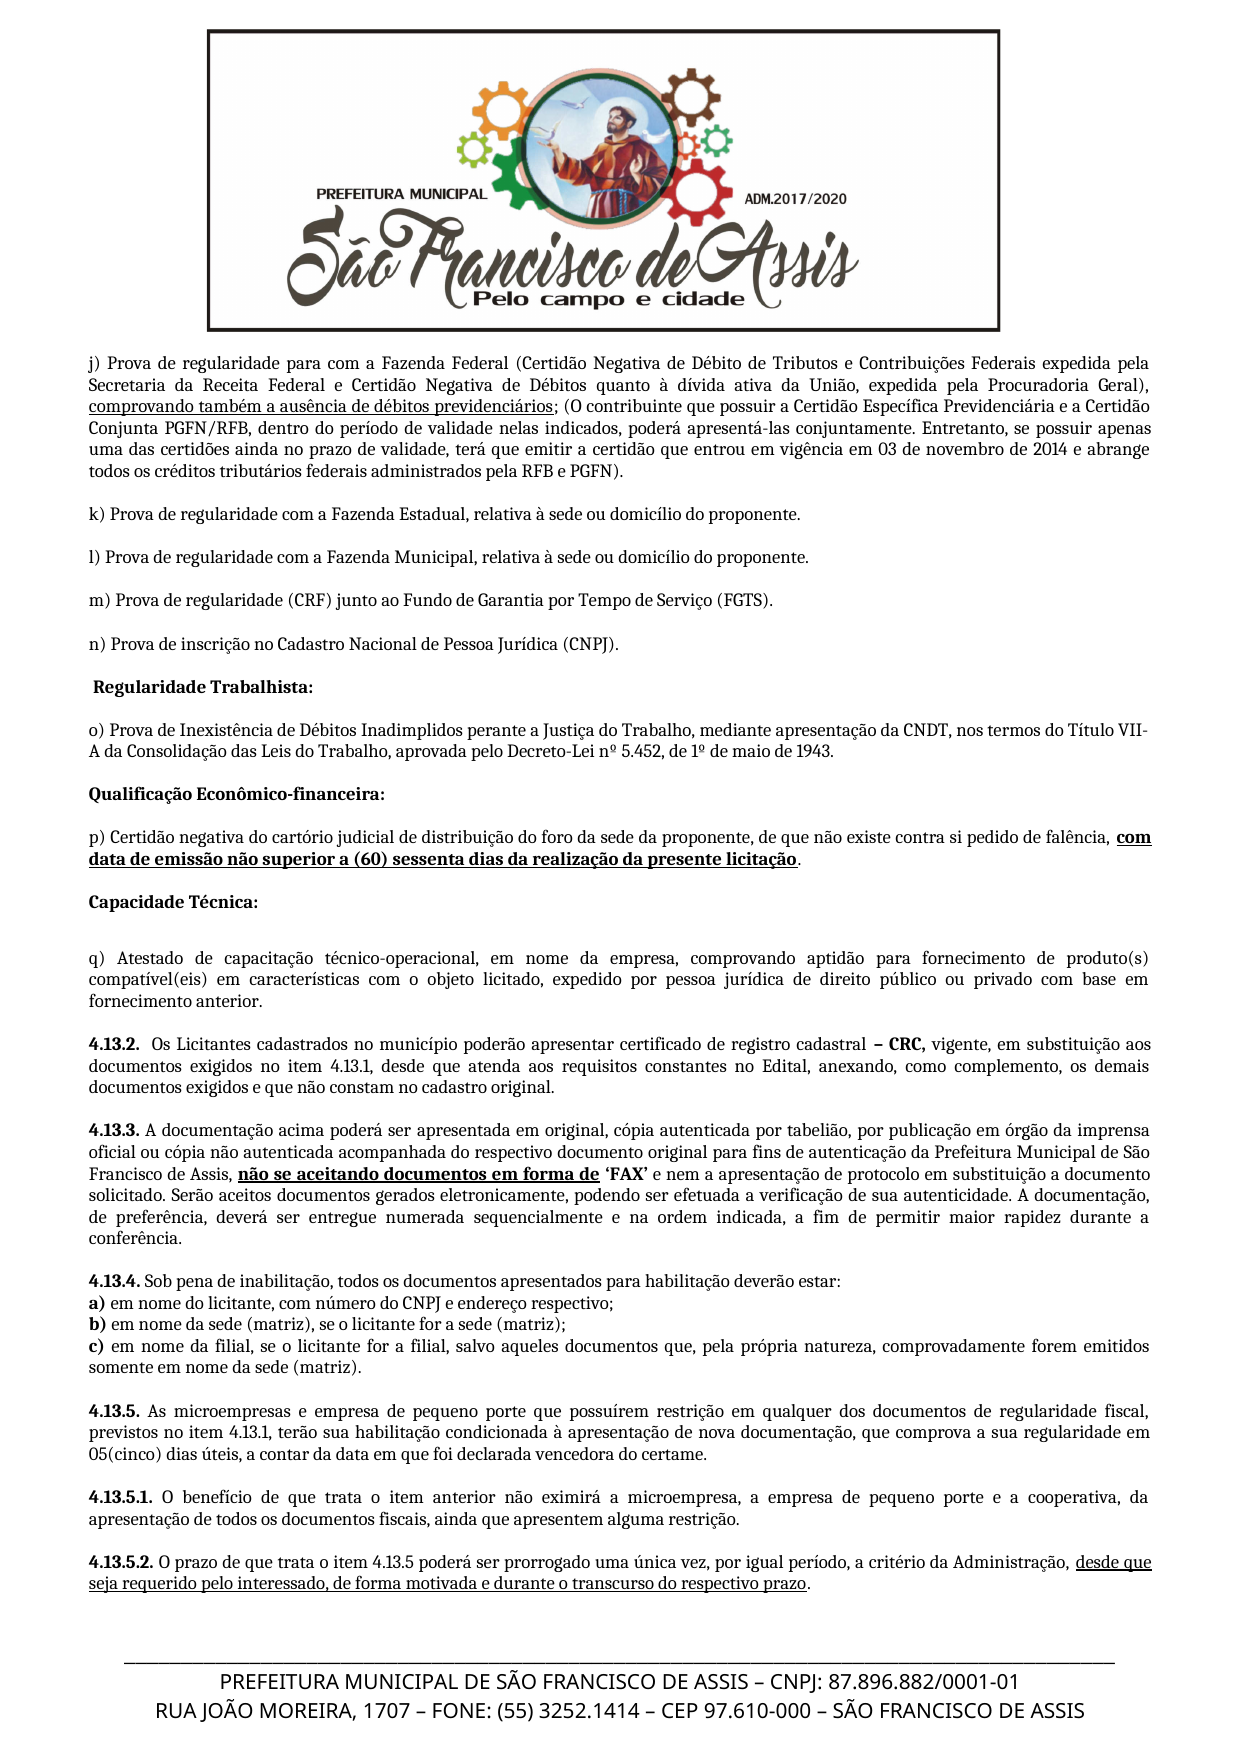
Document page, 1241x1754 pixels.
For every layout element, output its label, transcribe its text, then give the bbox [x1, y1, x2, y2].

text n) Prova de inscrição no Cadastro Nacional de Pessoa Jurídica (CNPJ). [89, 633, 1152, 654]
text Qualificação Econômico-financeira: [89, 784, 1152, 806]
text j) Prova de regularidade para com a Fazenda Federal (Certidão Negativa de Débito de Tributos e Contribuições Federais expedida pela Secretaria da Receita Federal e Certidão Negativa de Débitos quanto à dívida ativa da União, expedida pela Procuradoria Geral), comprovando também a ausência de débitos previdenciários; (O contribuinte que possuir a Certidão Específica Previdenciária e a Certidão Conjunta PGFN/RFB, dentro do período de validade nelas indicados, poderá apresentá-las conjuntamente. Entretanto, se possuir apenas uma das certidões ainda no prazo de validade, terá que emitir a certidão que entrou em vigência em 03 de novembro de 2014 e abrange todos os créditos tributários federais administrados pela RFB e PGFN). [89, 353, 1152, 482]
text 4.13.3. A documentação acima poderá ser apresentada em original, cópia autenticada por tabelião, por publicação em órgão da imprensa oficial ou cópia não autenticada acompanhada do respectivo documento original para fins de autenticação da Prefeitura Municipal de São Francisco de Assis, não se aceitando documentos em forma de ‘FAX’ e nem a apresentação de protocolo em substituição a documento solicitado. Serão aceitos documentos gerados eletronicamente, podendo ser efetuada a verificação de sua autenticidade. A documentação, de preferência, deverá ser entregue numerada sequencialmente e na ordem indicada, a fim de permitir maior rapidez durante a conferência. [89, 1120, 1152, 1249]
text c) em nome da filial, se o licitante for a filial, salvo aqueles documentos que, pela própria natureza, comprovadamente forem emitidos somente em nome da sede (matriz). [89, 1336, 1152, 1379]
text 4.13.5. As microempresas e empresa de pequeno porte que possuírem restrição em qualquer dos documentos de regularidade fiscal, previstos no item 4.13.1, terão sua habilitação condicionada à apresentação de nova documentação, que comprova a sua regularidade em 05(cinco) dias úteis, a contar da data em que foi declarada vencedora do certame. [89, 1400, 1152, 1465]
text k) Prova de regularidade com a Fazenda Estadual, relativa à sede ou domicílio do proponente. [89, 504, 1152, 525]
text 4.13.2. Os Licitantes cadastrados no município poderão apresentar certificado de registro cadastral – CRC, vigente, em substituição aos documentos exigidos no item 4.13.1, desde que atenda aos requisitos constantes no Edital, anexando, como complemento, os demais documentos exigidos e que não constam no cadastro original. [89, 1034, 1152, 1098]
text m) Prova de regularidade (CRF) junto ao Fundo de Garantia por Tempo de Serviço (FGTS). [89, 590, 1152, 611]
text a) em nome do licitante, com número do CNPJ e endereço respectivo; [89, 1292, 1152, 1314]
text q) Atestado de capacitação técnico-operacional, em nome da empresa, comprovando aptidão para fornecimento de produto(s) compatível(eis) em características com o objeto licitado, expedido por pessoa jurídica de direito público ou privado com base em fornecimento anterior. [89, 947, 1152, 1012]
text b) em nome da sede (matriz), se o licitante for a sede (matriz); [89, 1314, 1152, 1336]
text l) Prova de regularidade com a Fazenda Municipal, relativa à sede ou domicílio do proponente. [89, 547, 1152, 568]
text 4.13.5.1. O benefício de que trata o item anterior não eximirá a microempresa, a empresa de pequeno porte e a cooperativa, da apresentação de todos os documentos fiscais, ainda que apresentem alguma restrição. [89, 1486, 1152, 1529]
text Regularidade Trabalhista: [89, 676, 1152, 698]
text p) Certidão negativa do cartório judicial de distribuição do foro da sede da proponente, de que não existe contra si pedido de falência, com data de emissão não superior a (60) sessenta dias da realização da presente licitação. [89, 827, 1152, 870]
text Capacidade Técnica: [89, 892, 1152, 913]
text 4.13.4. Sob pena de inabilitação, todos os documentos apresentados para habilitação deverão estar: [89, 1271, 1152, 1292]
text o) Prova de Inexistência de Débitos Inadimplidos perante a Justiça do Trabalho, mediante apresentação da CNDT, nos termos do Título VII-A da Consolidação das Leis do Trabalho, aprovada pelo Decreto-Lei nº 5.452, de 1º de maio de 1943. [89, 719, 1152, 762]
text 4.13.5.2. O prazo de que trata o item 4.13.5 poderá ser prorrogado uma única vez, por igual período, a critério da Administração, desde que seja requerido pelo interessado, de forma motivada e durante o transcurso do respectivo prazo. [89, 1551, 1152, 1594]
